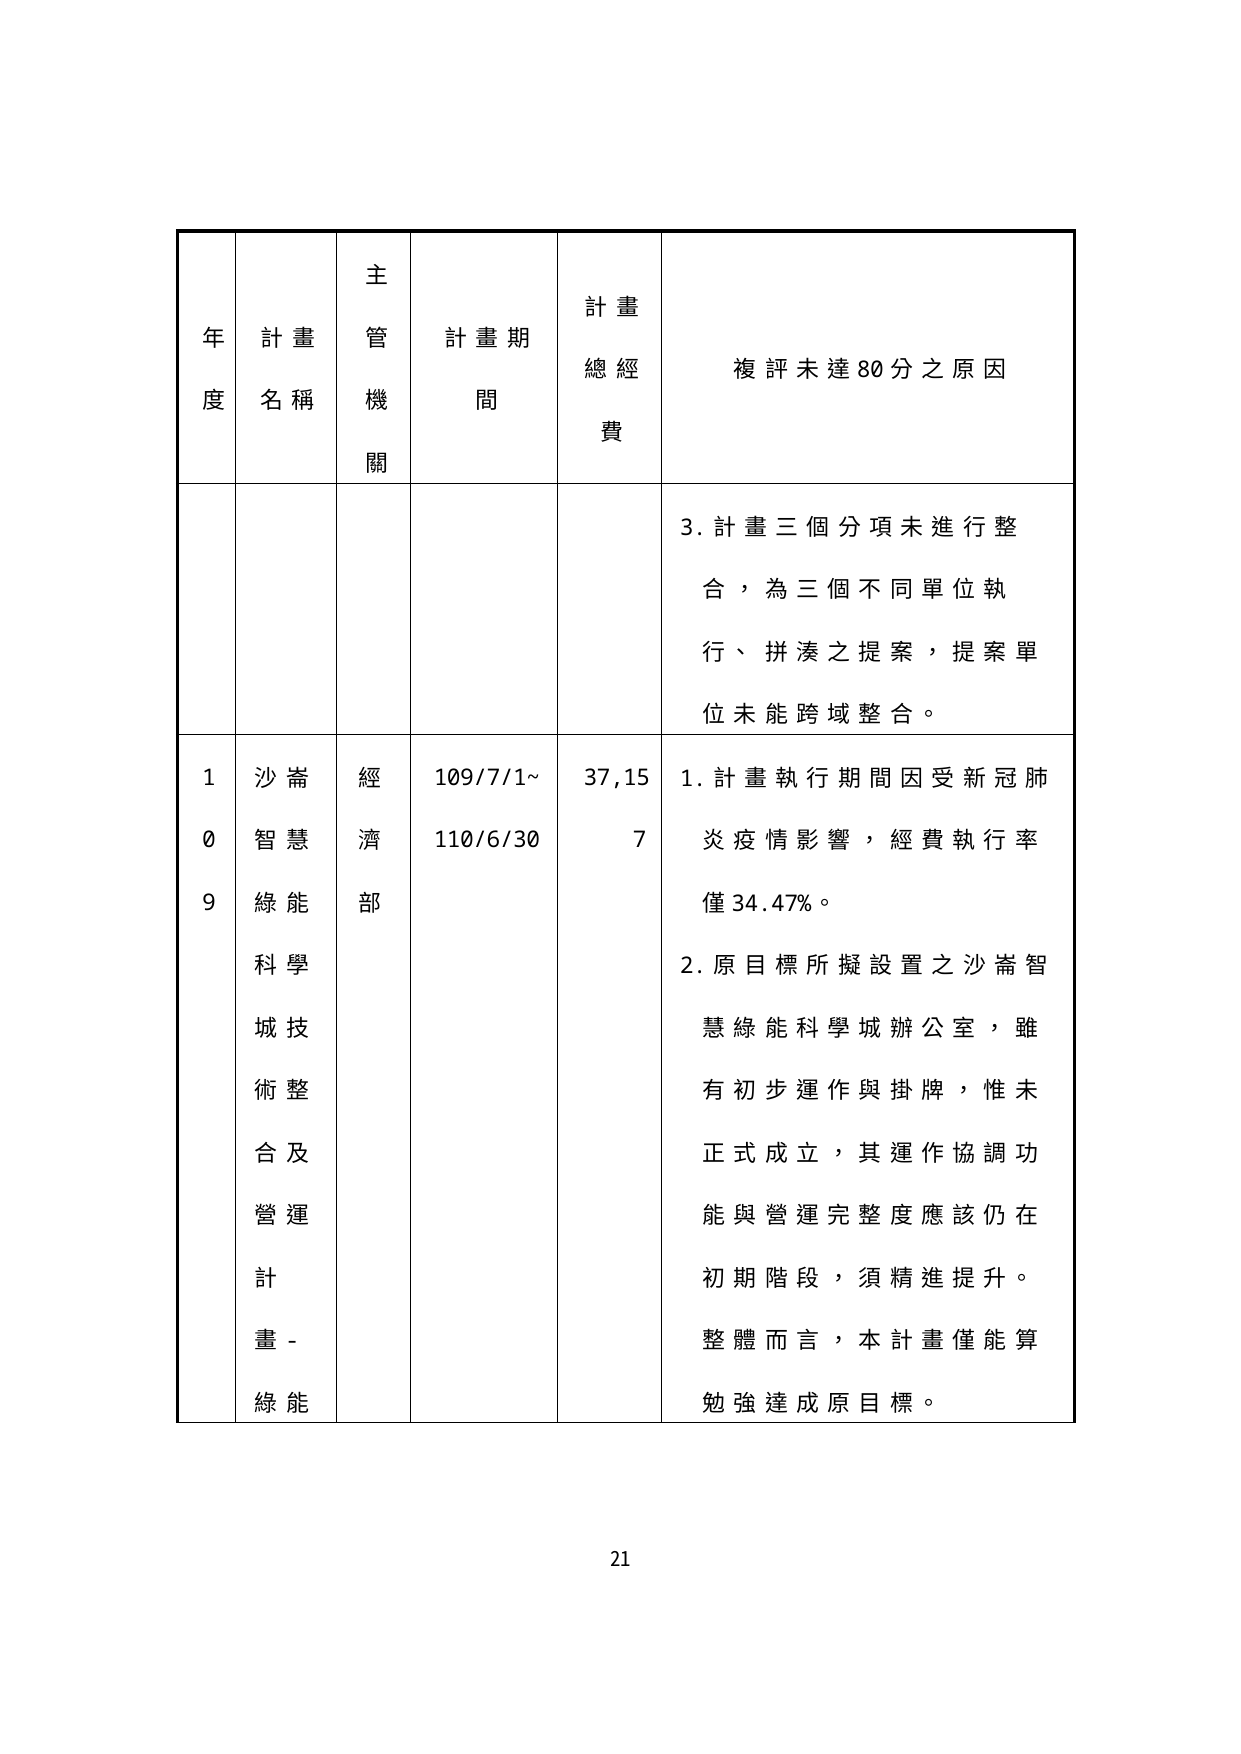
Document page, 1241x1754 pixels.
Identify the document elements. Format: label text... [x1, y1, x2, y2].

table_cell 109 [179, 735, 235, 1422]
table_cell [558, 484, 661, 733]
table_cell [337, 484, 410, 733]
table_header 主管機關 [337, 233, 410, 482]
table_cell 沙崙智慧綠能科學城技術整合及營運計畫-綠能 [236, 735, 336, 1422]
table_header 計畫名稱 [236, 233, 336, 482]
table_header 複評未達80分之原因 [662, 233, 1073, 482]
table_cell [236, 484, 336, 733]
table_cell 3.計畫三個分項未進行整合，為三個不同單位執行、拼湊之提案，提案單位未能跨域整合。 [662, 484, 1073, 733]
table_cell [179, 484, 235, 733]
table_cell [411, 484, 557, 733]
table_cell 37,157 [558, 735, 661, 1422]
table_cell 109/7/1~ 110/6/30 [411, 735, 557, 1422]
table_cell 經濟部 [337, 735, 410, 1422]
table_header 計畫期間 [411, 233, 557, 482]
table_header 計畫總經費 [558, 233, 661, 482]
table_header 年度 [179, 233, 235, 482]
table_cell 1.計畫執行期間因受新冠肺炎疫情影響，經費執行率僅34.47%。 2.原目標所擬設置之沙崙智慧綠能科學城辦公室，雖有初步運作與掛牌，惟未正式成立，其運作協調功能與營運完整度應該仍在初期階段，須精進提升。整體而言，本計畫僅能算勉強達成原目標。 [662, 735, 1073, 1422]
